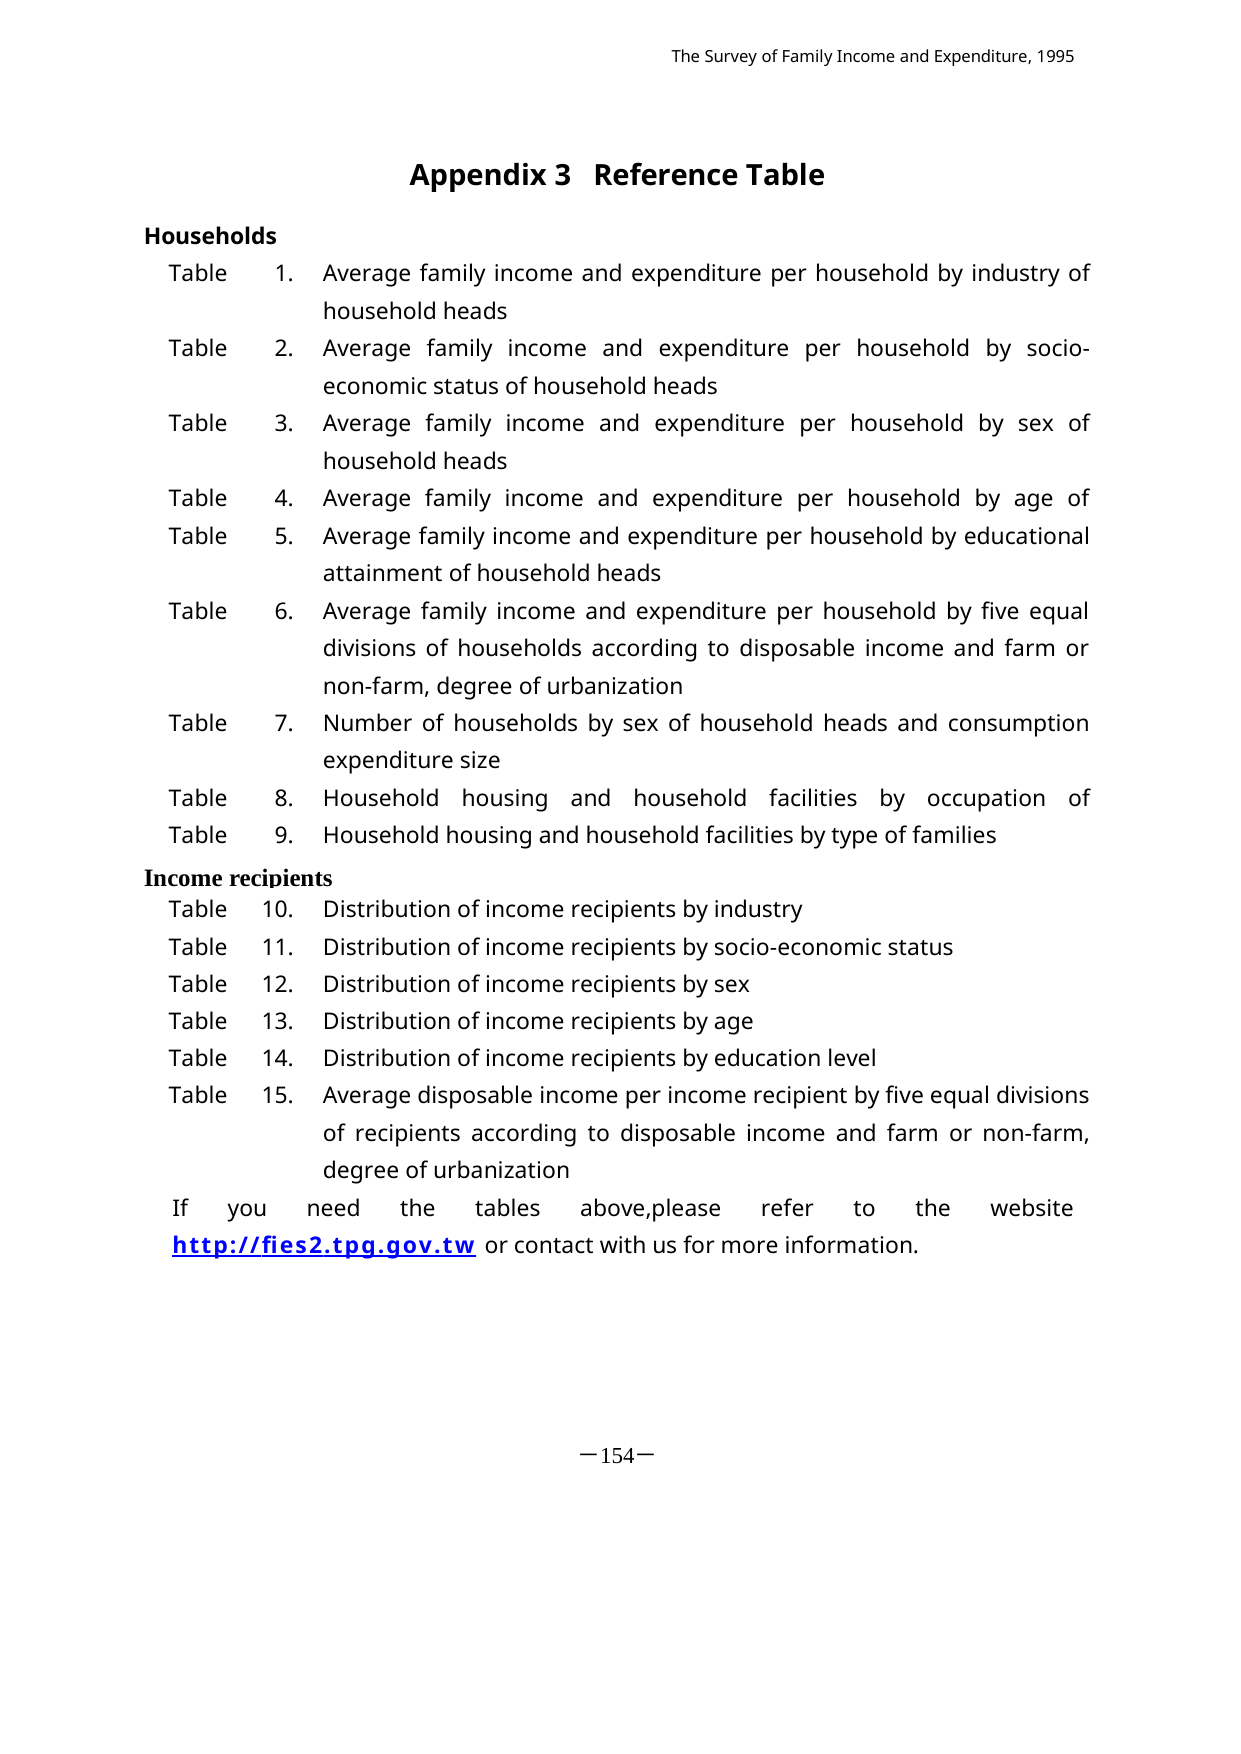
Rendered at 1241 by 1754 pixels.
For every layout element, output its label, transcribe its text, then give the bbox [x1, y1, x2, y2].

table_cell Table [141, 776, 255, 813]
table_cell [296, 1074, 320, 1186]
table_cell Table [141, 514, 255, 589]
table_cell [296, 776, 320, 813]
table_cell 6. [255, 589, 296, 701]
text If you need the tables above,please refer to the website http://fies2.tpg.gov.tw or contact with us for more information. [172, 1186, 1075, 1261]
table_cell Average family income and expenditure per household by socio-economic status of household heads [320, 327, 1094, 402]
table_cell 3. [255, 402, 296, 477]
table_cell 11. [255, 925, 296, 962]
table_cell [296, 252, 320, 327]
table_cell Table [141, 477, 255, 514]
table_cell 9. [255, 814, 296, 851]
table_cell Average family income and expenditure per household by age of household heads [320, 477, 1094, 514]
table_cell Table [141, 814, 255, 851]
table_header Appendix 3 Reference Table [141, 156, 1094, 215]
table_cell [296, 888, 320, 925]
table_cell Table [141, 402, 255, 477]
table_cell Income recipients [141, 851, 1094, 888]
table_cell [296, 477, 320, 514]
table_cell Distribution of income recipients by socio-economic status [320, 925, 1094, 962]
table_cell Number of households by sex of household heads and consumption expenditure size [320, 701, 1094, 776]
table_cell [296, 701, 320, 776]
table_cell 14. [255, 1037, 296, 1074]
table_cell Table [141, 589, 255, 701]
table_cell [296, 402, 320, 477]
table_cell 10. [255, 888, 296, 925]
table_cell [296, 962, 320, 999]
table_cell Household housing and household facilities by type of families [320, 814, 1094, 851]
table_cell Average family income and expenditure per household by sex of household heads [320, 402, 1094, 477]
table_cell Distribution of income recipients by industry [320, 888, 1094, 925]
table_cell [296, 589, 320, 701]
table_cell Distribution of income recipients by age [320, 999, 1094, 1037]
table_cell 15. [255, 1074, 296, 1186]
table_cell [296, 814, 320, 851]
table_cell [296, 514, 320, 589]
table_cell 5. [255, 514, 296, 589]
table_cell Average family income and expenditure per household by five equal divisions of households according to disposable income and farm or non-farm, degree of urbanization [320, 589, 1094, 701]
table_cell Table [141, 888, 255, 925]
table_cell 4. [255, 477, 296, 514]
table_cell Table [141, 925, 255, 962]
table_cell Table [141, 1074, 255, 1186]
table_cell Average family income and expenditure per household by industry of household heads [320, 252, 1094, 327]
table_cell 8. [255, 776, 296, 813]
table_cell [296, 999, 320, 1037]
table_cell Table [141, 962, 255, 999]
table_cell Households [141, 215, 1094, 252]
table_cell Distribution of income recipients by sex [320, 962, 1094, 999]
table_cell Average family income and expenditure per household by educational attainment of household heads [320, 514, 1094, 589]
table_cell Distribution of income recipients by education level [320, 1037, 1094, 1074]
table_cell [296, 925, 320, 962]
table_cell Table [141, 701, 255, 776]
table_cell 7. [255, 701, 296, 776]
table_cell Table [141, 999, 255, 1037]
table_cell 13. [255, 999, 296, 1037]
table_cell Average disposable income per income recipient by five equal divisions of recipients according to disposable income and farm or non-farm, degree of urbanization [320, 1074, 1094, 1186]
table_cell Table [141, 327, 255, 402]
table_cell Table [141, 252, 255, 327]
table_cell 12. [255, 962, 296, 999]
table_cell 1. [255, 252, 296, 327]
table_cell Household housing and household facilities by occupation of household heads [320, 776, 1094, 813]
table_cell [296, 327, 320, 402]
table_cell [296, 1037, 320, 1074]
table_cell 2. [255, 327, 296, 402]
table_cell Table [141, 1037, 255, 1074]
